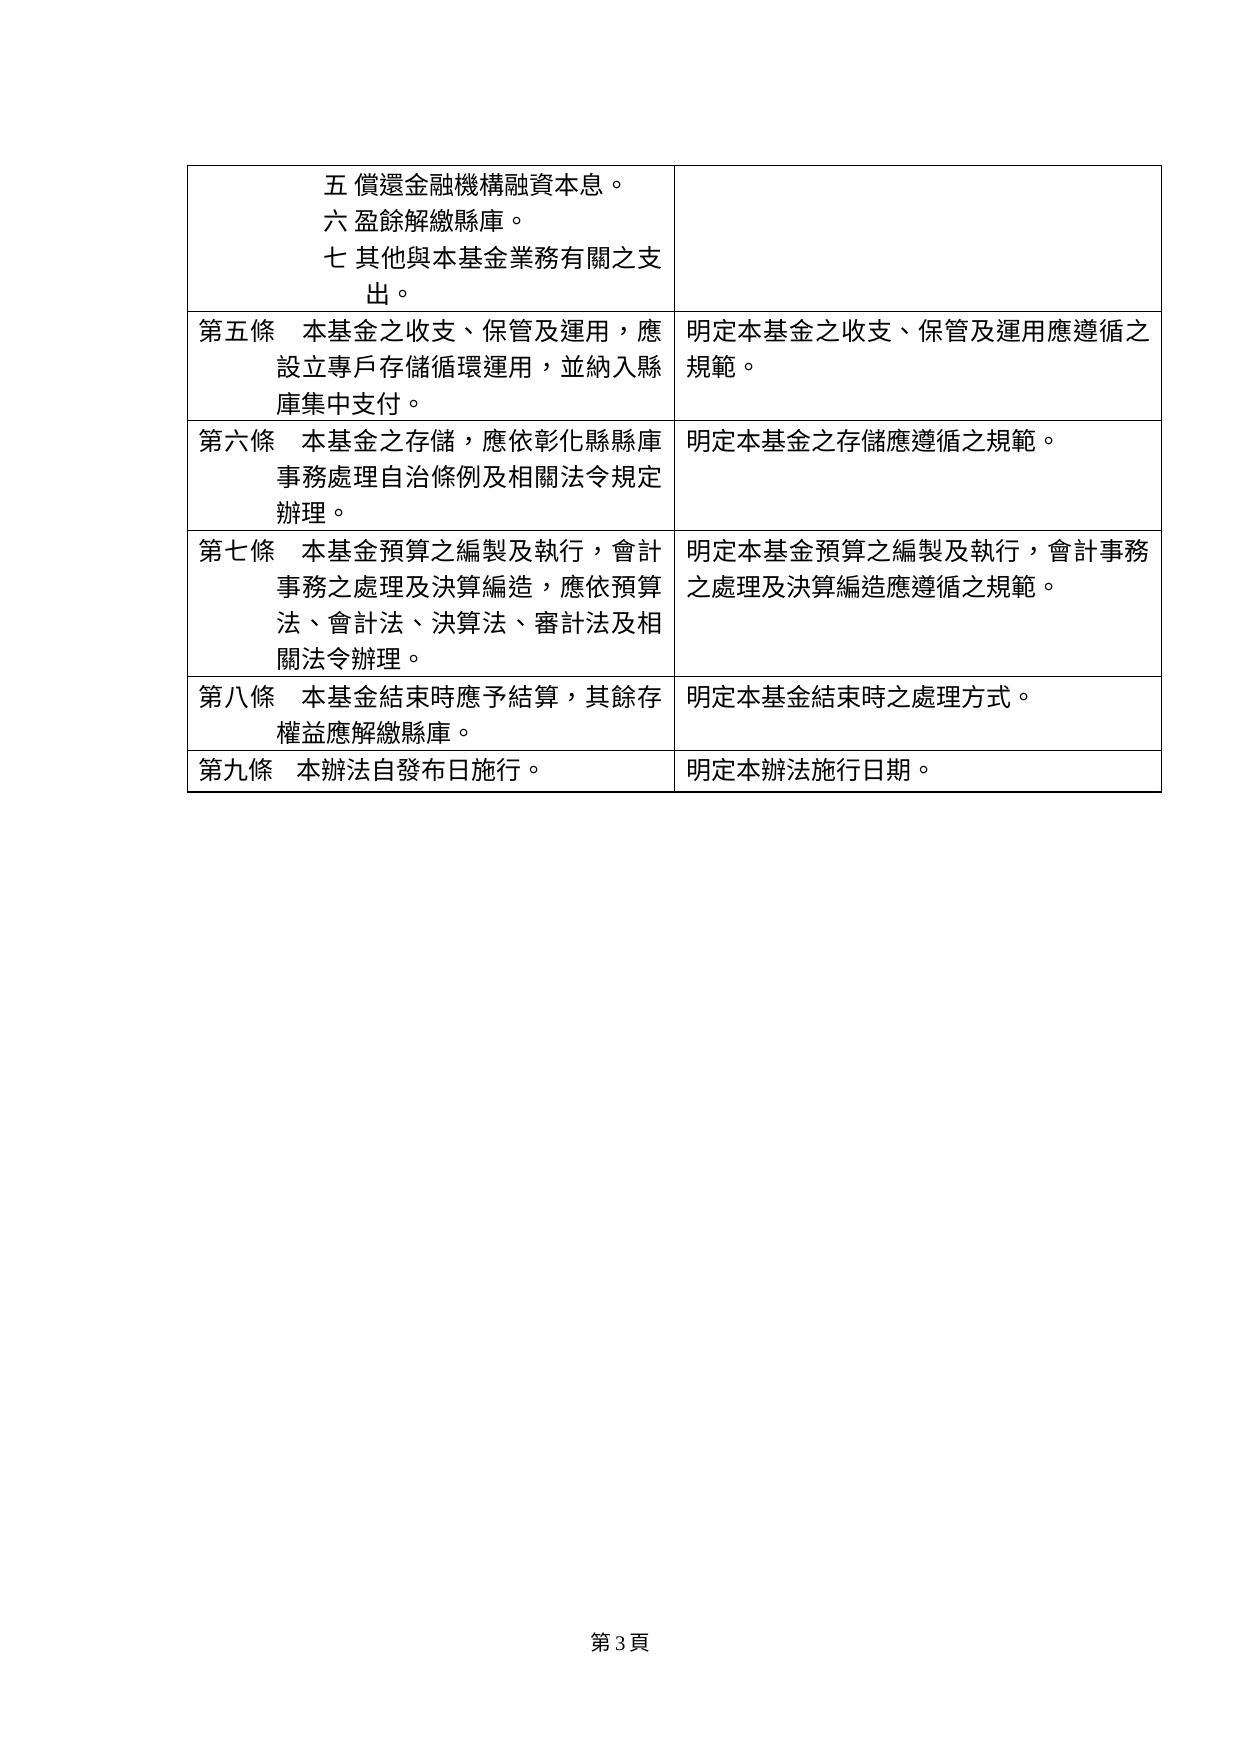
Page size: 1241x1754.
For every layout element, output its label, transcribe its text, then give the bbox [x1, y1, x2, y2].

table_cell 明定本基金之收支、保管及運用應遵循之規範。 [675, 312, 1161, 420]
table_cell 第六條 本基金之存儲，應依彰化縣縣庫事務處理自治條例及相關法令規定辦理。 [188, 421, 674, 530]
table_cell 第五條 本基金之收支、保管及運用，應設立專戶存儲循環運用，並納入縣庫集中支付。 [188, 312, 674, 420]
table_cell 第九條 本辦法自發布日施行。 [188, 751, 674, 791]
table_cell 五 償還金融機構融資本息。 六 盈餘解繳縣庫。 七 其他與本基金業務有關之支出。 [188, 166, 674, 311]
table_cell 第七條 本基金預算之編製及執行，會計事務之處理及決算編造，應依預算法、會計法、決算法、審計法及相關法令辦理。 [188, 531, 674, 676]
table_cell 明定本辦法施行日期。 [675, 751, 1161, 791]
table_cell 明定本基金結束時之處理方式。 [675, 677, 1161, 750]
table_cell 第八條 本基金結束時應予結算，其餘存權益應解繳縣庫。 [188, 677, 674, 750]
table_cell [675, 166, 1161, 311]
table_cell 明定本基金預算之編製及執行，會計事務之處理及決算編造應遵循之規範。 [675, 531, 1161, 676]
table_cell 明定本基金之存儲應遵循之規範。 [675, 421, 1161, 530]
